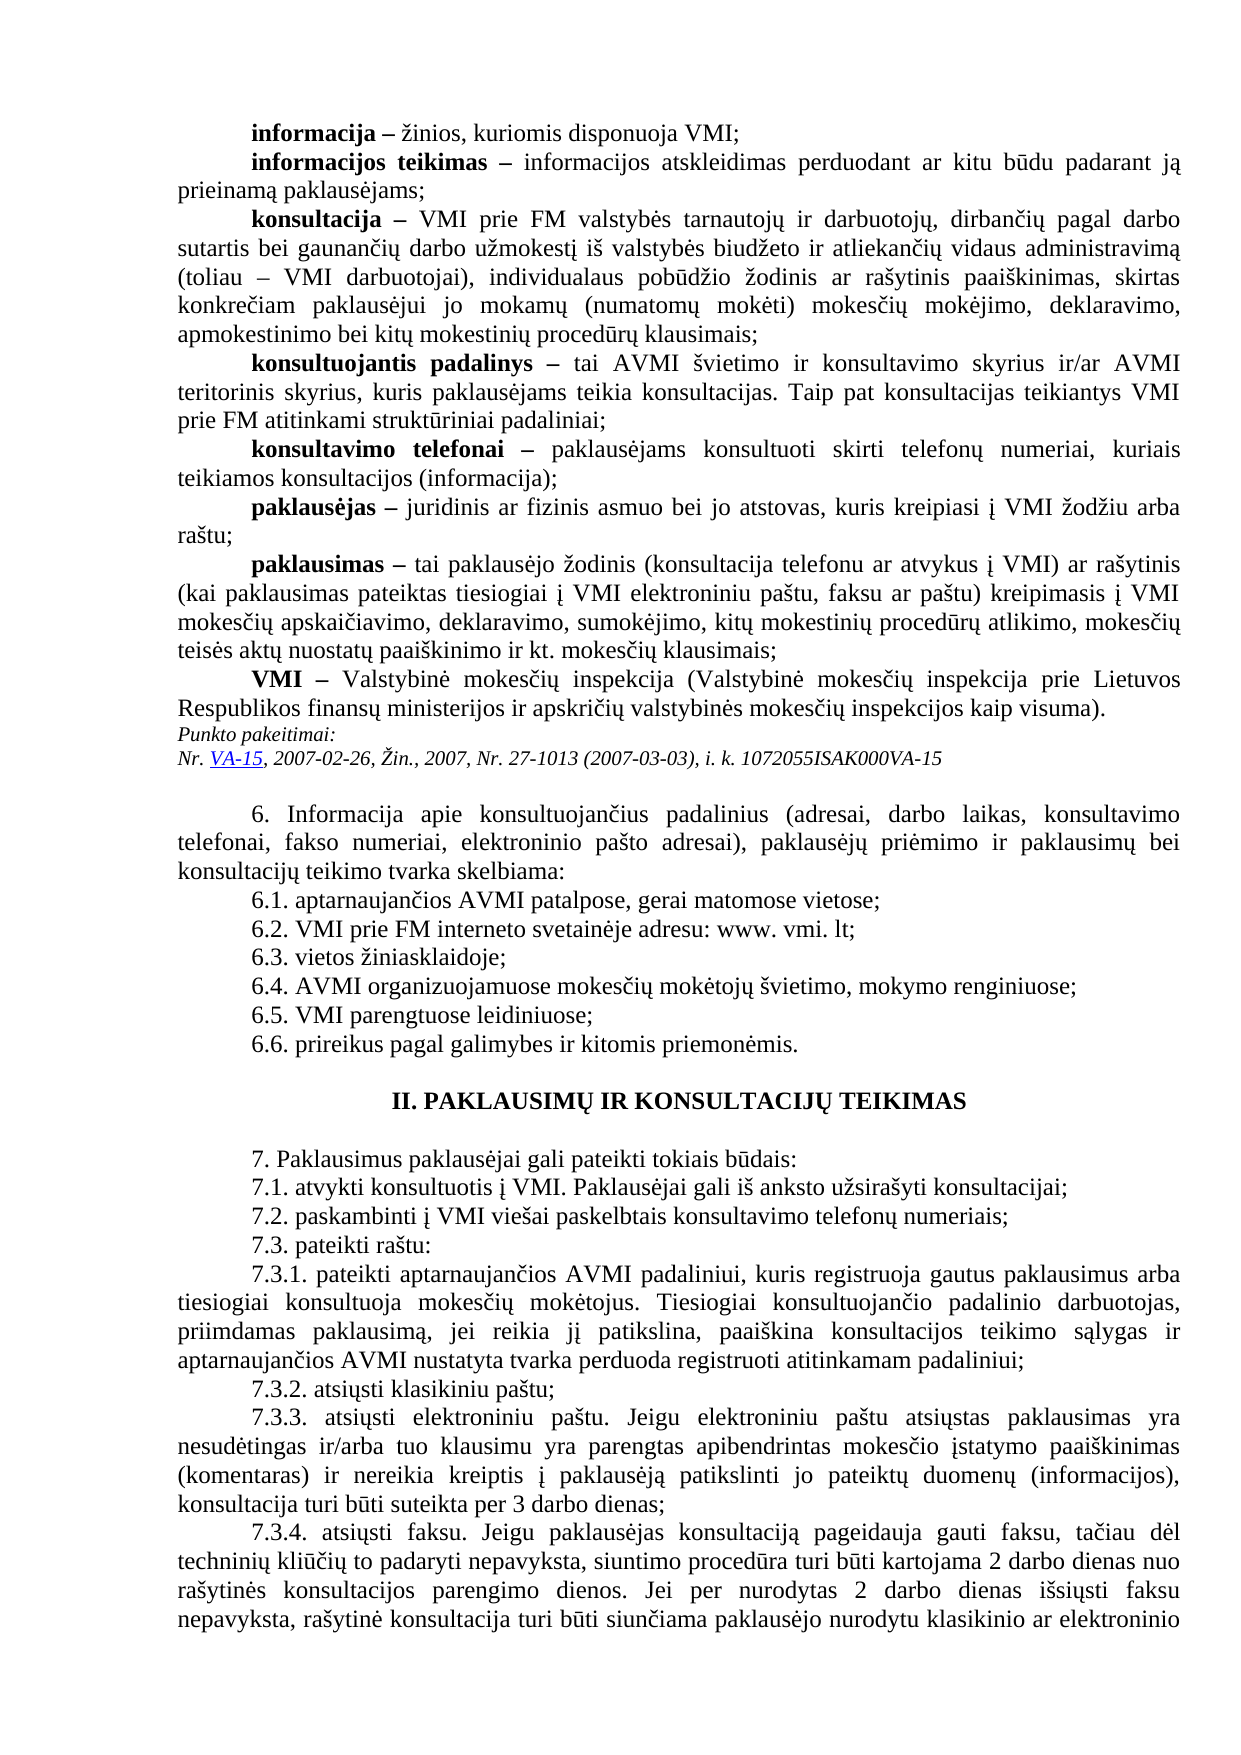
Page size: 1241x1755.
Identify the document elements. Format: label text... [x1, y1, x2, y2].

text 6.6. prireikus pagal galimybes ir kitomis priemonėmis. [177, 1029, 1181, 1057]
text 6.4. AVMI organizuojamuose mokesčių mokėtojų švietimo, mokymo renginiuose; [177, 971, 1181, 1000]
text 7.3. pateikti raštu: [177, 1230, 1181, 1259]
text 7.3.3. atsiųsti elektroniniu paštu. Jeigu elektroniniu paštu atsiųstas paklausimas yra nesudėtingas ir/arba tuo klausimu yra parengtas apibendrintas mokesčio įstatymo paaiškinimas (komentaras) ir nereikia kreiptis į paklausėją patikslinti jo pateiktų duomenų (informacijos), konsultacija turi būti suteikta per 3 darbo dienas; [177, 1402, 1181, 1517]
text 6.5. VMI parengtuose leidiniuose; [177, 1000, 1181, 1029]
text II. PAKLAUSIMŲ IR KONSULTACIJŲ TEIKIMAS [177, 1086, 1181, 1115]
text 7.3.1. pateikti aptarnaujančios AVMI padaliniui, kuris registruoja gautus paklausimus arba tiesiogiai konsultuoja mokesčių mokėtojus. Tiesiogiai konsultuojančio padalinio darbuotojas, priimdamas paklausimą, jei reikia jį patikslina, paaiškina konsultacijos teikimo sąlygas ir aptarnaujančios AVMI nustatyta tvarka perduoda registruoti atitinkamam padaliniui; [177, 1259, 1181, 1374]
text Nr. VA-15, 2007-02-26, Žin., 2007, Nr. 27-1013 (2007-03-03), i. k. 1072055ISAK000VA-15 [177, 746, 1181, 770]
text 6.3. vietos žiniasklaidoje; [177, 942, 1181, 971]
text paklausimas – tai paklausėjo žodinis (konsultacija telefonu ar atvykus į VMI) ar rašytinis (kai paklausimas pateiktas tiesiogiai į VMI elektroniniu paštu, faksu ar paštu) kreipimasis į VMI mokesčių apskaičiavimo, deklaravimo, sumokėjimo, kitų mokestinių procedūrų atlikimo, mokesčių teisės aktų nuostatų paaiškinimo ir kt. mokesčių klausimais; [177, 549, 1181, 664]
text 6.2. VMI prie FM interneto svetainėje adresu: www. vmi. lt; [177, 914, 1181, 942]
text 7.2. paskambinti į VMI viešai paskelbtais konsultavimo telefonų numeriais; [177, 1201, 1181, 1230]
text 7.3.4. atsiųsti faksu. Jeigu paklausėjas konsultaciją pageidauja gauti faksu, tačiau dėl techninių kliūčių to padaryti nepavyksta, siuntimo procedūra turi būti kartojama 2 darbo dienas nuo rašytinės konsultacijos parengimo dienos. Jei per nurodytas 2 darbo dienas išsiųsti faksu nepavyksta, rašytinė konsultacija turi būti siunčiama paklausėjo nurodytu klasikinio ar elektroninio [177, 1517, 1181, 1632]
text 6. Informacija apie konsultuojančius padalinius (adresai, darbo laikas, konsultavimo telefonai, fakso numeriai, elektroninio pašto adresai), paklausėjų priėmimo ir paklausimų bei konsultacijų teikimo tvarka skelbiama: [177, 799, 1181, 885]
text 7. Paklausimus paklausėjai gali pateikti tokiais būdais: [177, 1144, 1181, 1172]
text informacijos teikimas – informacijos atskleidimas perduodant ar kitu būdu padarant ją prieinamą paklausėjams; [177, 147, 1181, 204]
text Punkto pakeitimai: [177, 722, 1181, 746]
text paklausėjas – juridinis ar fizinis asmuo bei jo atstovas, kuris kreipiasi į VMI žodžiu arba raštu; [177, 492, 1181, 549]
text konsultacija – VMI prie FM valstybės tarnautojų ir darbuotojų, dirbančių pagal darbo sutartis bei gaunančių darbo užmokestį iš valstybės biudžeto ir atliekančių vidaus administravimą (toliau – VMI darbuotojai), individualaus pobūdžio žodinis ar rašytinis paaiškinimas, skirtas konkrečiam paklausėjui jo mokamų (numatomų mokėti) mokesčių mokėjimo, deklaravimo, apmokestinimo bei kitų mokestinių procedūrų klausimais; [177, 204, 1181, 348]
text konsultuojantis padalinys – tai AVMI švietimo ir konsultavimo skyrius ir/ar AVMI teritorinis skyrius, kuris paklausėjams teikia konsultacijas. Taip pat konsultacijas teikiantys VMI prie FM atitinkami struktūriniai padaliniai; [177, 348, 1181, 434]
text 7.1. atvykti konsultuotis į VMI. Paklausėjai gali iš anksto užsirašyti konsultacijai; [177, 1172, 1181, 1201]
text VMI – Valstybinė mokesčių inspekcija (Valstybinė mokesčių inspekcija prie Lietuvos Respublikos finansų ministerijos ir apskričių valstybinės mokesčių inspekcijos kaip visuma). [177, 664, 1181, 722]
text 6.1. aptarnaujančios AVMI patalpose, gerai matomose vietose; [177, 885, 1181, 914]
text konsultavimo telefonai – paklausėjams konsultuoti skirti telefonų numeriai, kuriais teikiamos konsultacijos (informacija); [177, 434, 1181, 492]
text 7.3.2. atsiųsti klasikiniu paštu; [177, 1374, 1181, 1402]
text informacija – žinios, kuriomis disponuoja VMI; [177, 118, 1181, 147]
